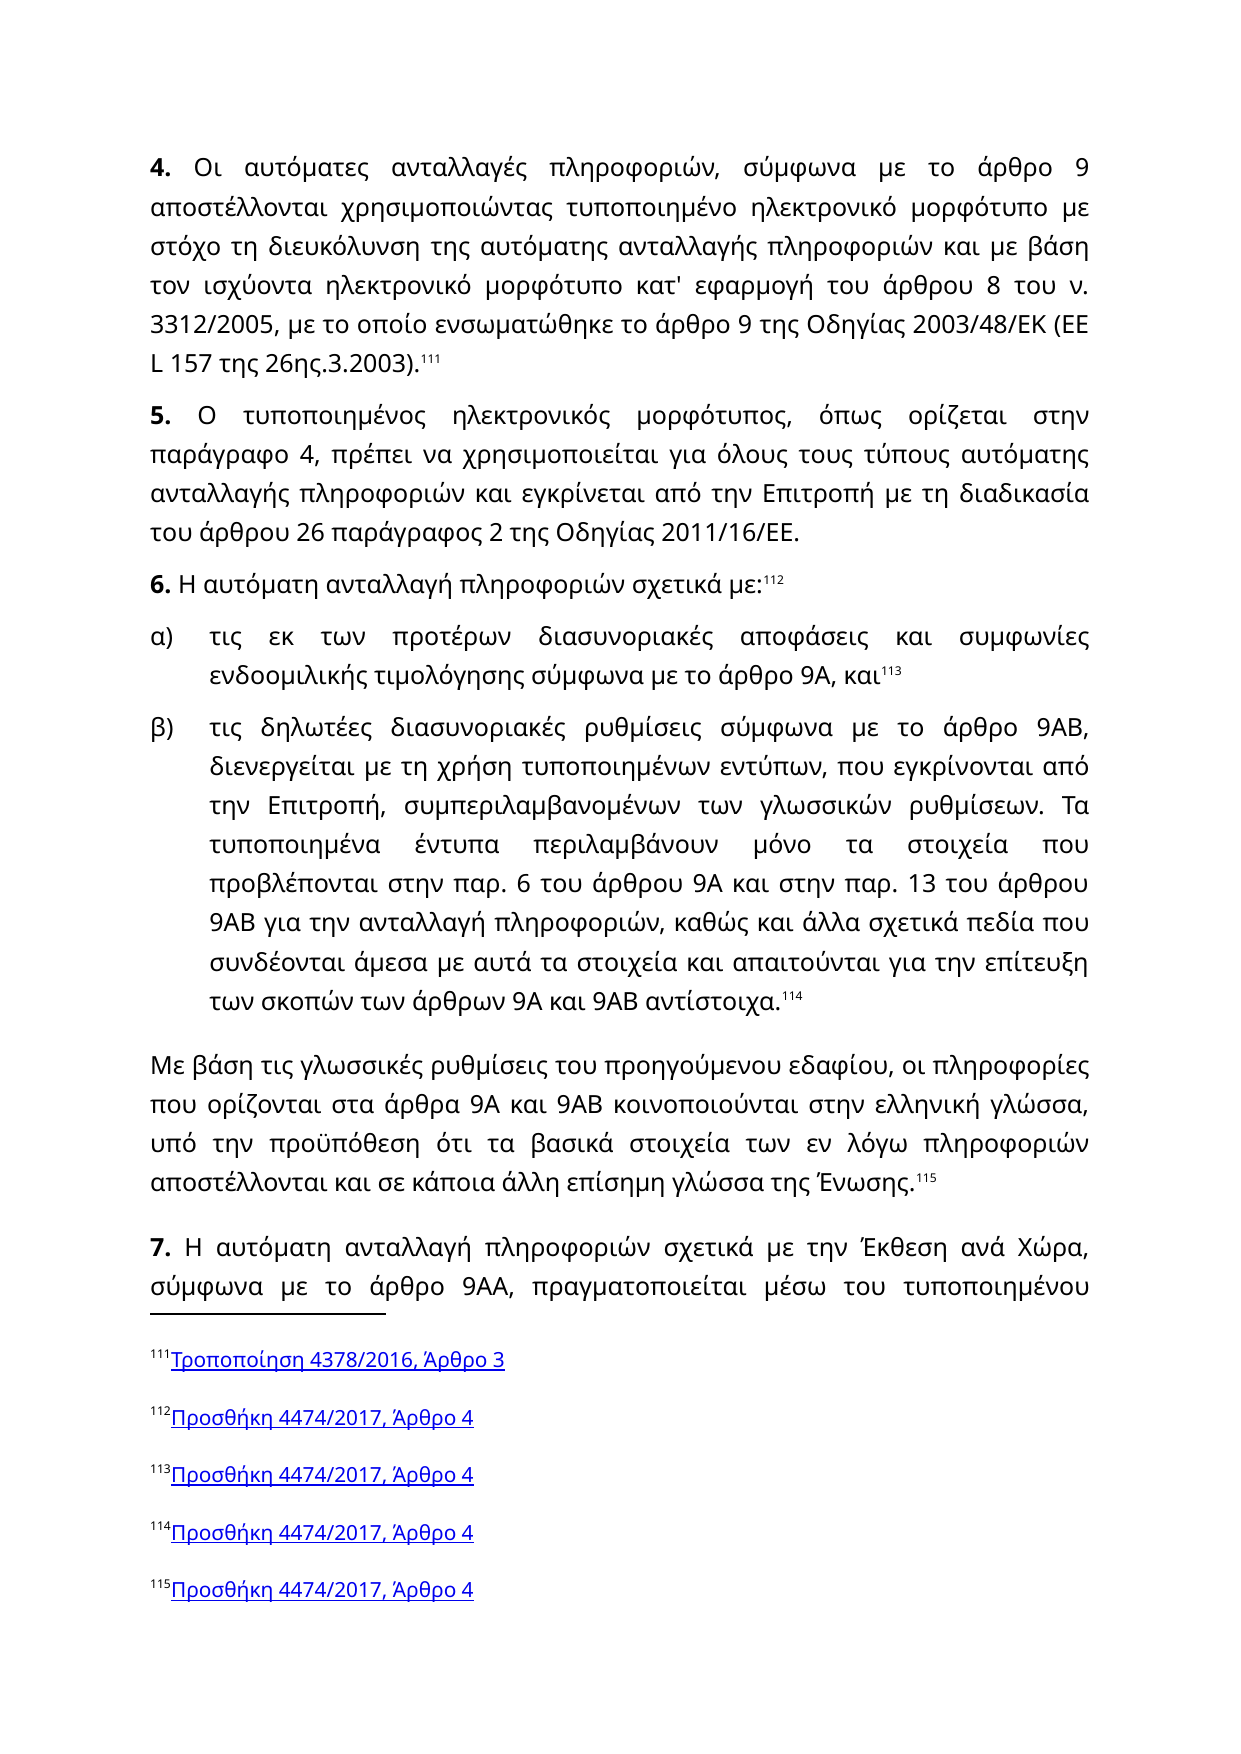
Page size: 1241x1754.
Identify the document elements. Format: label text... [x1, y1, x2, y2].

list α) τις εκ των προτέρων διασυνοριακές αποφάσεις και συμφωνίες ενδοομιλικής τιμολόγησης σύμφωνα με το άρθρο 9Α, και [150, 618, 1090, 692]
list β) τις δηλωτέες διασυνοριακές ρυθμίσεις σύμφωνα με το άρθρο 9ΑΒ, διενεργείται με τη χρήση τυποποιημένων εντύπων, που εγκρίνονται από την Επιτροπή, συμπεριλαμβανομένων των γλωσσικών ρυθμίσεων. Τα τυποποιημένα έντυπα περιλαμβάνουν μόνο τα στοιχεία που προβλέπονται στην παρ. 6 του άρθρου 9Α και στην παρ. 13 του άρθρου 9ΑΒ για την ανταλλαγή πληροφοριών, καθώς και άλλα σχετικά πεδία που συνδέονται άμεσα με αυτά τα στοιχεία και απαιτούνται για την επίτευξη των σκοπών των άρθρων 9Α και 9ΑΒ αντίστοιχα. [150, 709, 1090, 1017]
text 4. Οι αυτόματες ανταλλαγές πληροφοριών, σύμφωνα με το άρθρο 9 αποστέλλονται χρησιμοποιώντας τυποποιημένο ηλεκτρονικό μορφότυπο με στόχο τη διευκόλυνση της αυτόματης ανταλλαγής πληροφοριών και με βάση τον ισχύοντα ηλεκτρονικό μορφότυπο κατ' εφαρμογή του άρθρου 8 του ν. 3312/2005, με το οποίο ενσωματώθηκε το άρθρο 9 της Οδηγίας 2003/48/ΕΚ (ΕΕ L 157 της 26ης.3.2003). [150, 150, 1090, 380]
text Με βάση τις γλωσσικές ρυθμίσεις του προηγούμενου εδαφίου, οι πληροφορίες που ορίζονται στα άρθρα 9Α και 9ΑΒ κοινοποιούνται στην ελληνική γλώσσα, υπό την προϋπόθεση ότι τα βασικά στοιχεία των εν λόγω πληροφοριών αποστέλλονται και σε κάποια άλλη επίσημη γλώσσα της Ένωσης. [150, 1047, 1090, 1199]
text Προσθήκη 4474/2017, Άρθρο 4 [150, 1518, 1090, 1546]
text 5. Ο τυποποιημένος ηλεκτρονικός μορφότυπος, όπως ορίζεται στην παράγραφο 4, πρέπει να χρησιμοποιείται για όλους τους τύπους αυτόματης ανταλλαγής πληροφοριών και εγκρίνεται από την Επιτροπή με τη διαδικασία του άρθρου 26 παράγραφος 2 της Οδηγίας 2011/16/ΕΕ. [150, 397, 1090, 549]
text Τροποποίηση 4378/2016, Άρθρο 3 [150, 1345, 1090, 1373]
text 7. Η αυτόματη ανταλλαγή πληροφοριών σχετικά με την Έκθεση ανά Χώρα, σύμφωνα με το άρθρο 9ΑΑ, πραγματοποιείται μέσω του τυποποιημένου [150, 1229, 1090, 1302]
text Προσθήκη 4474/2017, Άρθρο 4 [150, 1403, 1090, 1431]
text Προσθήκη 4474/2017, Άρθρο 4 [150, 1576, 1090, 1604]
text Προσθήκη 4474/2017, Άρθρο 4 [150, 1460, 1090, 1489]
text 6. Η αυτόματη ανταλλαγή πληροφοριών σχετικά με: [150, 567, 1090, 601]
